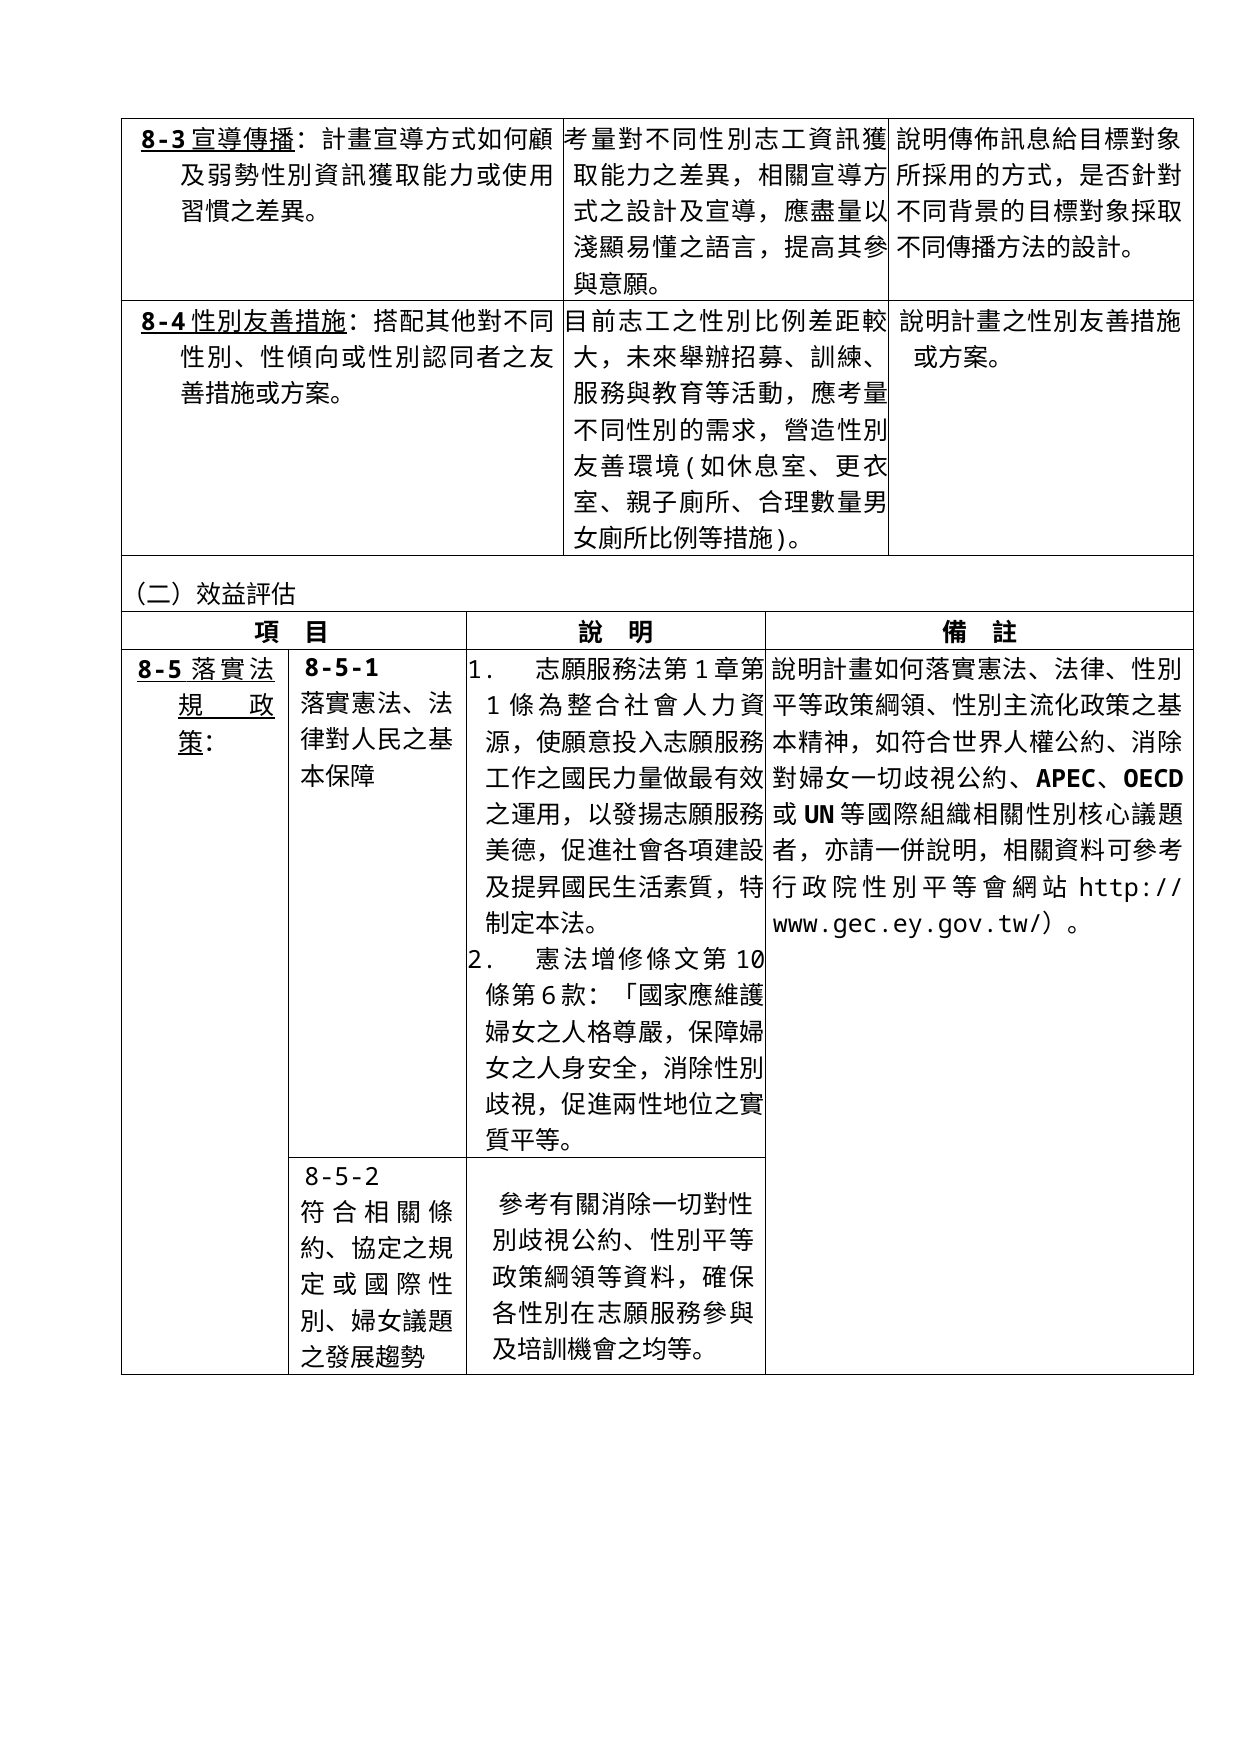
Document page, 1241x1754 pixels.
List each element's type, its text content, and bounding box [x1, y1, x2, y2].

table_cell 說明計畫如何落實憲法、法律、性別平等政策綱領、性別主流化政策之基本精神，如符合世界人權公約、消除對婦女一切歧視公約、APEC、OECD或UN等國際組織相關性別核心議題者，亦請一併說明，相關資料可參考行政院性別平等會網站http://www.gec.ey.gov.tw/）。 [766, 650, 1193, 1373]
table_cell 說 明 [467, 612, 765, 648]
table_cell 參考有關消除一切對性別歧視公約、性別平等政策綱領等資料，確保各性別在志願服務參與及培訓機會之均等。 [467, 1158, 765, 1373]
table_cell 8-3宣導傳播：計畫宣導方式如何顧及弱勢性別資訊獲取能力或使用習慣之差異。 [122, 119, 563, 300]
table_cell 說明計畫之性別友善措施或方案。 [889, 301, 1193, 555]
table_cell （二）效益評估 [122, 556, 1193, 611]
table_cell 8-4性別友善措施：搭配其他對不同性別、性傾向或性別認同者之友善措施或方案。 [122, 301, 563, 555]
table_cell 備 註 [766, 612, 1193, 648]
table_cell 說明傳佈訊息給目標對象所採用的方式，是否針對不同背景的目標對象採取不同傳播方法的設計。 [889, 119, 1193, 300]
table_cell 項 目 [122, 612, 466, 648]
table_cell 1. 志願服務法第1章第1條為整合社會人力資源，使願意投入志願服務工作之國民力量做最有效之運用，以發揚志願服務美德，促進社會各項建設及提昇國民生活素質，特制定本法。 2. 憲法增修條文第10條第6款：「國家應維護婦女之人格尊嚴，保障婦女之人身安全，消除性別歧視，促進兩性地位之實質平等。 [467, 650, 765, 1157]
table_cell 8-5落實法規政策： [122, 650, 288, 1373]
table_cell 考量對不同性別志工資訊獲取能力之差異，相關宣導方式之設計及宣導，應盡量以淺顯易懂之語言，提高其參與意願。 [564, 119, 888, 300]
table_cell 8-5-1 落實憲法、法律對人民之基本保障 [289, 650, 466, 1157]
table_cell 目前志工之性別比例差距較大，未來舉辦招募、訓練、服務與教育等活動，應考量不同性別的需求，營造性別友善環境(如休息室、更衣室、親子廁所、合理數量男女廁所比例等措施)。 [564, 301, 888, 555]
table_cell 8-5-2 符合相關條約、協定之規定或國際性別、婦女議題之發展趨勢 [289, 1158, 466, 1373]
